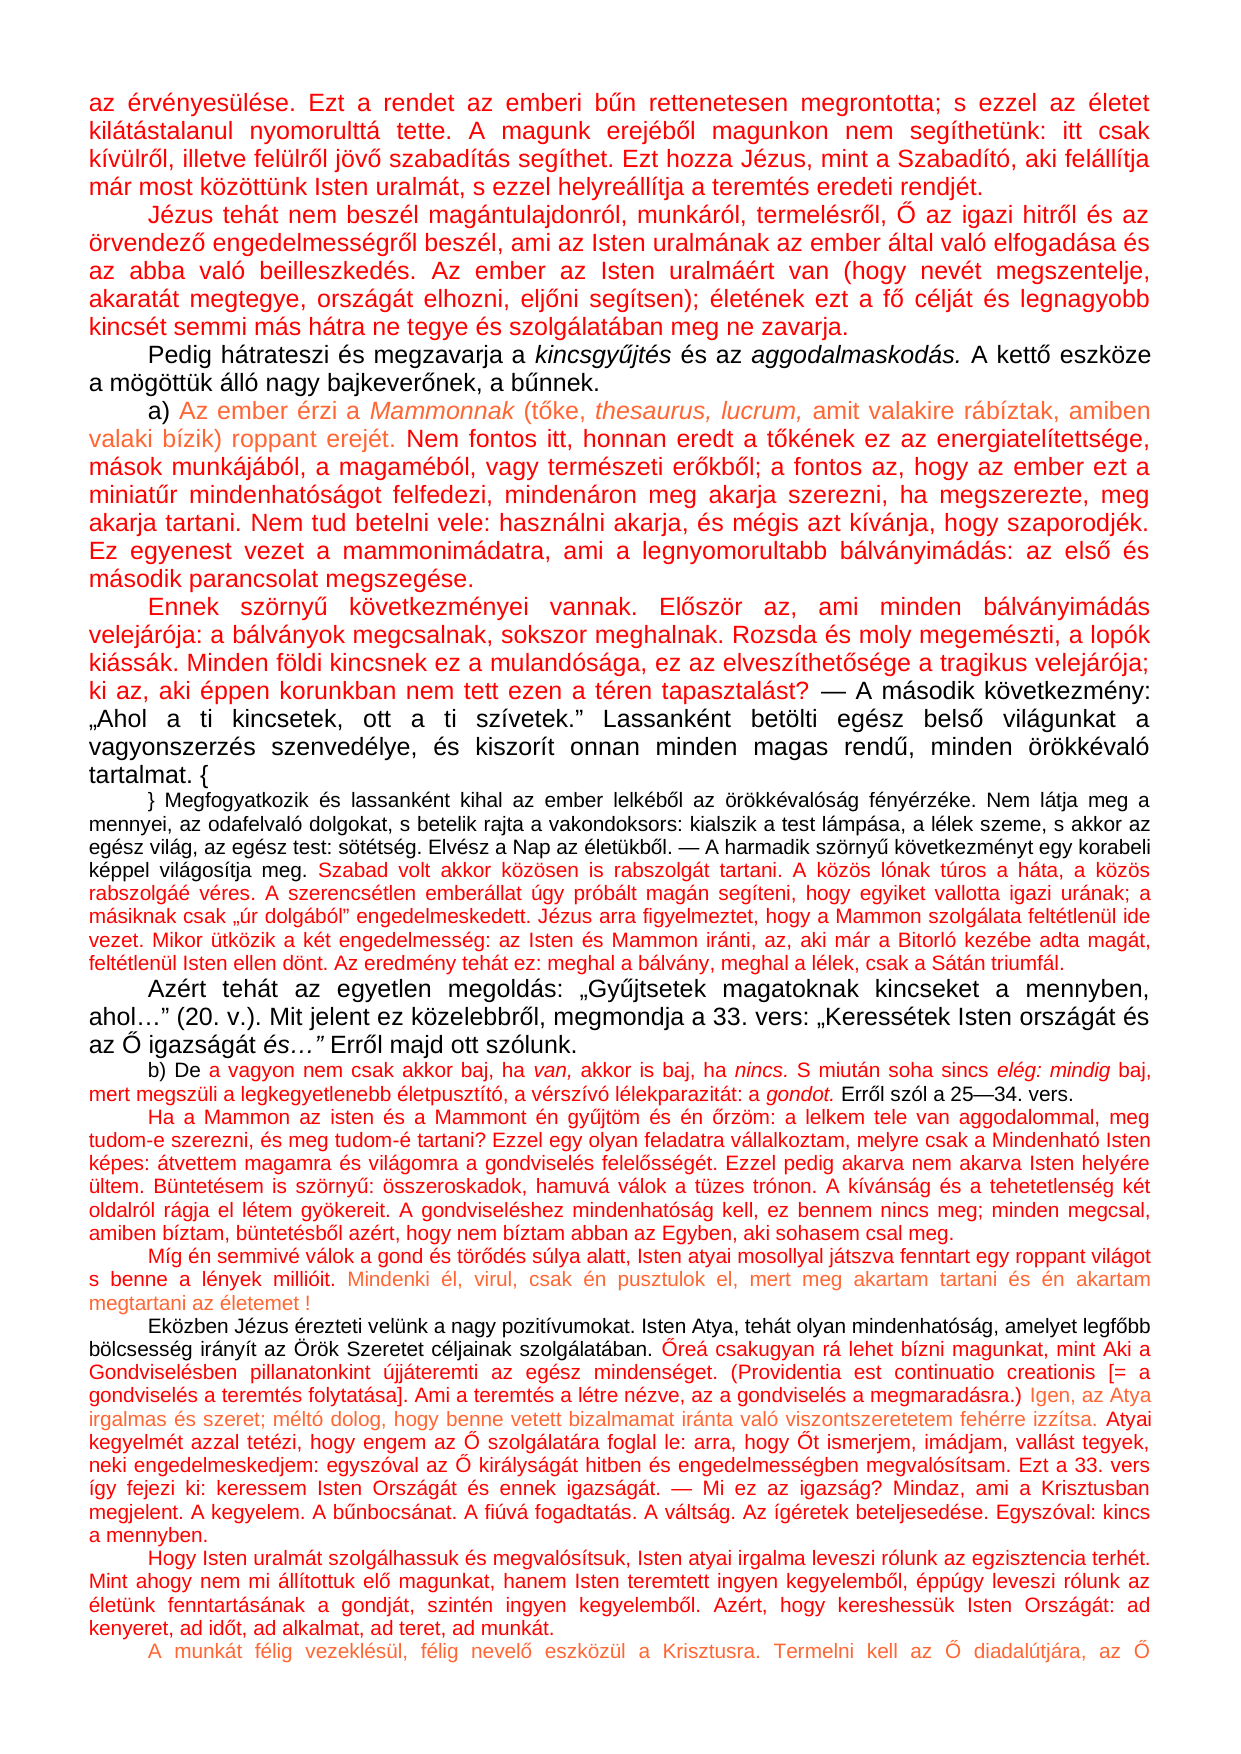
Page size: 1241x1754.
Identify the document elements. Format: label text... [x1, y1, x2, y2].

text Hogy Isten uralmát szolgálhassuk és megvalósítsuk, Isten atyai irgalma leveszi rólunk az egzisztencia terhét. Mint ahogy nem mi állítottuk elő magunkat, hanem Isten teremtett ingyen kegyelemből, éppúgy leveszi rólunk az életünk fenntartásának a gondját, szintén ingyen kegyelemből. Azért, hogy kereshessük Isten Országát: ad kenyeret, ad időt, ad alkalmat, ad teret, ad munkát. [88, 1547, 1152, 1640]
text Jézus tehát nem beszél magántulajdonról, munkáról, termelésről, Ő az igazi hitről és az örvendező engedelmességről beszél, ami az Isten uralmának az ember által való elfogadása és az abba való beilleszkedés. Az ember az Isten uralmáért van (hogy nevét megszentelje, akaratát megtegye, országát elhozni, eljőni segítsen); életének ezt a fő célját és legnagyobb kincsét semmi más hátra ne tegye és szolgálatában meg ne zavarja. [88, 201, 1152, 341]
text Pedig hátrateszi és megzavarja a kincsgyűjtés és az aggodalmaskodás. A kettő eszköze a mögöttük álló nagy bajkeverőnek, a bűnnek. [88, 341, 1152, 397]
text A munkát félig vezeklésül, félig nevelő eszközül a Krisztusra. Termelni kell az Ő diadalútjára, az Ő [88, 1640, 1152, 1663]
text b) De a vagyon nem csak akkor baj, ha van, akkor is baj, ha nincs. S miután soha sincs elég: mindig baj, mert megszüli a legkegyetlenebb életpusztító, a vérszívó lélekparazitát: a gondot. Erről szól a 25―34. vers. [88, 1059, 1152, 1105]
text Ha a Mammon az isten és a Mammont én gyűjtöm és én őrzöm: a lelkem tele van aggodalommal, meg tudom‑e szerezni, és meg tudom‑é tartani? Ezzel egy olyan feladatra vállalkoztam, melyre csak a Mindenható Isten képes: átvettem magamra és világomra a gondviselés felelősségét. Ezzel pedig akarva nem akarva Isten helyére ültem. Büntetésem is szörnyű: összeroskadok, hamuvá válok a tüzes trónon. A kívánság és a tehetetlenség két oldalról rágja el létem gyökereit. A gondviseléshez mindenhatóság kell, ez bennem nincs meg; minden megcsal, amiben bíztam, büntetésből azért, hogy nem bíztam abban az Egyben, aki sohasem csal meg. [88, 1105, 1152, 1245]
text a) Az ember érzi a Mammonnak (tőke, thesaurus, lucrum, amit valakire rábíztak, amiben valaki bízik) roppant erejét. Nem fontos itt, honnan eredt a tőkének ez az energiatelítettsége, mások munkájából, a magaméból, vagy természeti erőkből; a fontos az, hogy az ember ezt a miniatűr mindenhatóságot felfedezi, mindenáron meg akarja szerezni, ha megszerezte, meg akarja tartani. Nem tud betelni vele: használni akarja, és mégis azt kívánja, hogy szaporodjék. Ez egyenest vezet a mammonimádatra, ami a legnyomorultabb bálványimádás: az első és második parancsolat megszegése. [88, 397, 1152, 593]
text Azért tehát az egyetlen megoldás: „Gyűjtsetek magatoknak kincseket a mennyben, ahol…” (20. v.). Mit jelent ez közelebbről, megmondja a 33. vers: „Keressétek Isten országát és az Ő igazságát és…” Erről majd ott szólunk. [88, 975, 1152, 1059]
text Míg én semmivé válok a gond és törődés súlya alatt, Isten atyai mosollyal játszva fenntart egy roppant világot s benne a lények millióit. Mindenki él, virul, csak én pusztulok el, mert meg akartam tartani és én akartam megtartani az életemet ! [88, 1245, 1152, 1314]
text } Megfogyatkozik és lassanként kihal az ember lelkéből az örökkévalóság fényérzéke. Nem látja meg a mennyei, az odafelvaló dolgokat, s betelik rajta a vakondoksors: kialszik a test lámpása, a lélek szeme, s akkor az egész világ, az egész test: sötétség. Elvész a Nap az életükből. — A harmadik szörnyű következményt egy korabeli képpel világosítja meg. Szabad volt akkor közösen is rabszolgát tartani. A közös lónak túros a háta, a közös rabszolgáé véres. A szerencsétlen emberállat úgy próbált magán segíteni, hogy egyiket vallotta igazi urának; a másiknak csak „úr dolgából” engedelmeskedett. Jézus arra figyelmeztet, hogy a Mammon szolgálata feltétlenül ide vezet. Mikor ütközik a két engedelmesség: az Isten és Mammon iránti, az, aki már a Bitorló kezébe adta magát, feltétlenül Isten ellen dönt. Az eredmény tehát ez: meghal a bálvány, meghal a lélek, csak a Sátán triumfál. [88, 789, 1152, 975]
text Eközben Jézus érezteti velünk a nagy pozitívumokat. Isten Atya, tehát olyan mindenhatóság, amelyet legfőbb bölcsesség irányít az Örök Szeretet céljainak szolgálatában. Őreá csakugyan rá lehet bízni magunkat, mint Aki a Gondviselésben pillanatonkint újjáteremti az egész mindenséget. (Providentia est continuatio creationis [= a gondviselés a teremtés folytatása]. Ami a teremtés a létre nézve, az a gondviselés a megmaradásra.) Igen, az Atya irgalmas és szeret; méltó dolog, hogy benne vetett bizalmamat iránta való viszontszeretetem fehérre izzítsa. Atyai kegyelmét azzal tetézi, hogy engem az Ő szolgálatára foglal le: arra, hogy Őt ismerjem, imádjam, vallást tegyek, neki engedelmeskedjem: egyszóval az Ő királyságát hitben és engedelmességben megvalósítsam. Ezt a 33. vers így fejezi ki: keressem Isten Országát és ennek igazságát. — Mi ez az igazság? Mindaz, ami a Krisztusban megjelent. A kegyelem. A bűnbocsánat. A fiúvá fogadtatás. A váltság. Az ígéretek beteljesedése. Egyszóval: kincs a mennyben. [88, 1314, 1152, 1547]
text Ennek szörnyű következményei vannak. Először az, ami minden bálványimádás velejárója: a bálványok megcsalnak, sokszor meghalnak. Rozsda és moly megemészti, a lopók kiássák. Minden földi kincsnek ez a mulandósága, ez az elveszíthetősége a tragikus velejárója; ki az, aki éppen korunkban nem tett ezen a téren tapasztalást? — A második következmény: „Ahol a ti kincsetek, ott a ti szívetek.” Lassanként betölti egész belső világunkat a vagyonszerzés szenvedélye, és kiszorít onnan minden magas rendű, minden örökkévaló tartalmat. { [88, 593, 1152, 789]
text az érvényesülése. Ezt a rendet az emberi bűn rettenetesen megrontotta; s ezzel az életet kilátástalanul nyomorulttá tette. A magunk erejéből magunkon nem segíthetünk: itt csak kívülről, illetve felülről jövő szabadítás segíthet. Ezt hozza Jézus, mint a Szabadító, aki felállítja már most közöttünk Isten uralmát, s ezzel helyreállítja a teremtés eredeti rendjét. [88, 88, 1152, 201]
